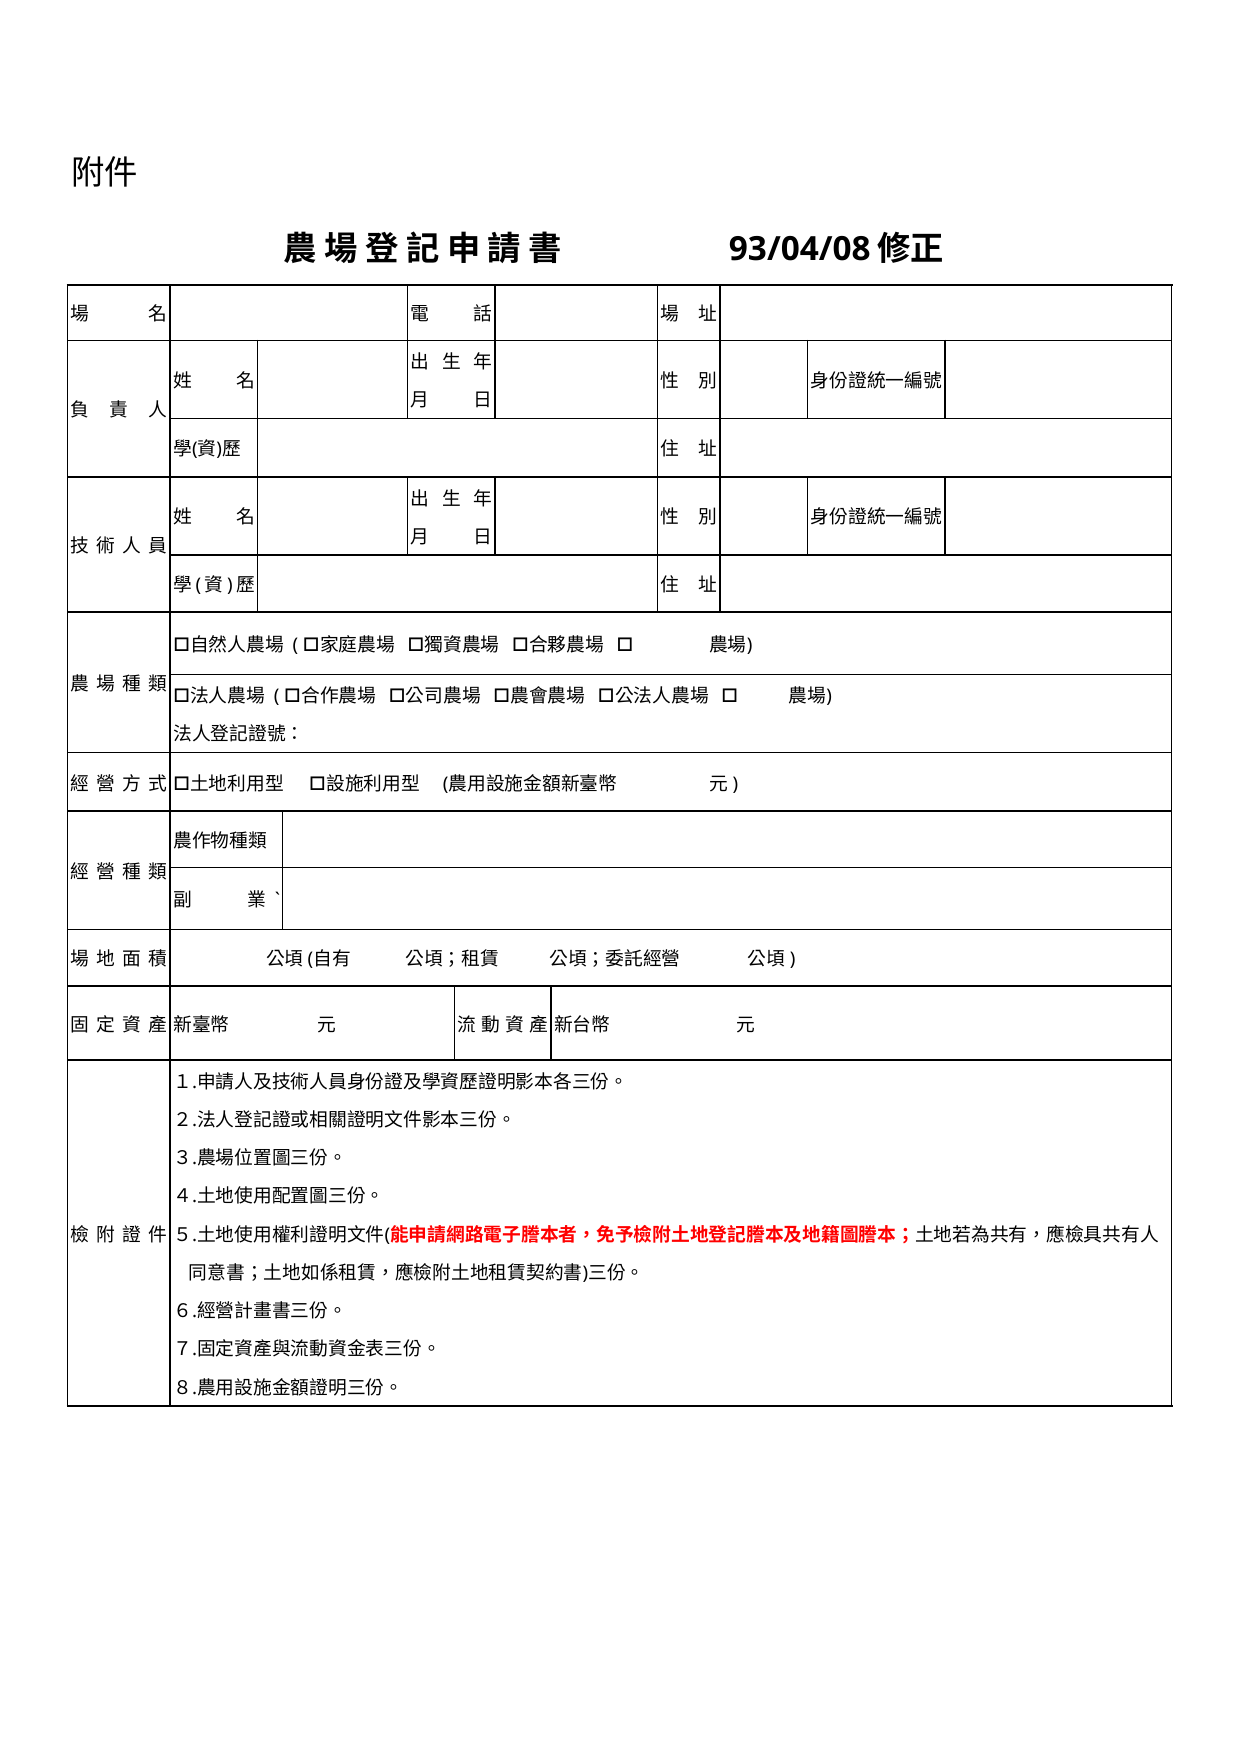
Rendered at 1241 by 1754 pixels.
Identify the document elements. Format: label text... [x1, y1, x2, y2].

table_cell [496, 341, 657, 417]
table_cell [721, 341, 807, 417]
table_cell [721, 556, 1171, 611]
table_cell 住址 [658, 419, 719, 476]
table_cell [721, 478, 807, 554]
text 附件 [71, 131, 1169, 208]
table_cell 土地利用型 設施利用型 (農用設施金額新臺幣 元 ) [171, 753, 1171, 810]
table_cell １.申請人及技術人員身份證及學資歷證明影本各三份。 ２.法人登記證或相關證明文件影本三份。 ３.農場位置圖三份。 ４.土地使用配置圖三份。 ５.土地使用權利證明文件(能申請網路電子謄本者，免予檢附土地登記謄本及地籍圖謄本；土地若為共有，應檢具共有人同意書；土地如係租賃，應檢附土地租賃契約書)三份。 ６.經營計畫書三份。 ７.固定資產與流動資金表三份。 ８.農用設施金額證明三份。 [171, 1061, 1171, 1405]
text 農 場 登 記 申 請 書 93/04/08修正 [71, 208, 1169, 284]
table_cell 農場種類 [68, 613, 169, 752]
table_cell 學(資)歷 [171, 556, 257, 611]
table_cell 經營種類 [68, 812, 169, 929]
table_cell 學(資)歷 [171, 419, 257, 476]
table_cell [496, 478, 657, 554]
table_header 場名 [68, 286, 169, 339]
table_cell 出生年 月日 [408, 341, 494, 417]
table_cell 固定資產 [68, 987, 169, 1059]
table_cell 身份證統一編號 [808, 341, 944, 417]
table_cell 副 業` [171, 868, 282, 929]
table_cell [283, 868, 1171, 929]
table_cell 出生年 月日 [408, 478, 494, 554]
table_cell 經營方式 [68, 753, 169, 810]
table_cell 姓名 [171, 478, 257, 554]
table_cell 姓名 [171, 341, 257, 417]
table_cell [946, 478, 1171, 554]
table_cell 新台幣 元 [552, 987, 1171, 1059]
table_header [496, 286, 657, 339]
table_cell [258, 478, 407, 554]
table_cell 公頃 (自有 公頃；租賃 公頃；委託經營 公頃 ) [171, 930, 1171, 985]
table_cell [258, 419, 657, 476]
table_cell 性別 [658, 478, 719, 554]
table_cell 法人農場 ( 合作農場 公司農場 農會農場 公法人農場  農場) 法人登記證號： [171, 675, 1171, 752]
table_cell 新臺幣 元 [171, 987, 454, 1059]
table_header 電話 [408, 286, 494, 339]
table_cell [258, 341, 407, 417]
table_cell 性別 [658, 341, 719, 417]
table_cell 農作物種類 [171, 812, 282, 867]
table_cell [258, 556, 657, 611]
table_cell 住址 [658, 556, 719, 611]
table_cell [721, 419, 1171, 476]
table_cell 流動資產 [455, 987, 550, 1059]
table_cell 自然人農場 ( 家庭農場 獨資農場 合夥農場  農場) [171, 613, 1171, 674]
table_cell 技術人員 [68, 478, 169, 611]
table_header [721, 286, 1171, 339]
table_cell 檢附證件 [68, 1061, 169, 1405]
table_header 場址 [658, 286, 719, 339]
table_cell [283, 812, 1171, 867]
table_cell 身份證統一編號 [808, 478, 944, 554]
table_cell 負責人 [68, 341, 169, 476]
table_cell [946, 341, 1171, 417]
table_cell 場地面積 [68, 930, 169, 985]
table_header [171, 286, 407, 339]
